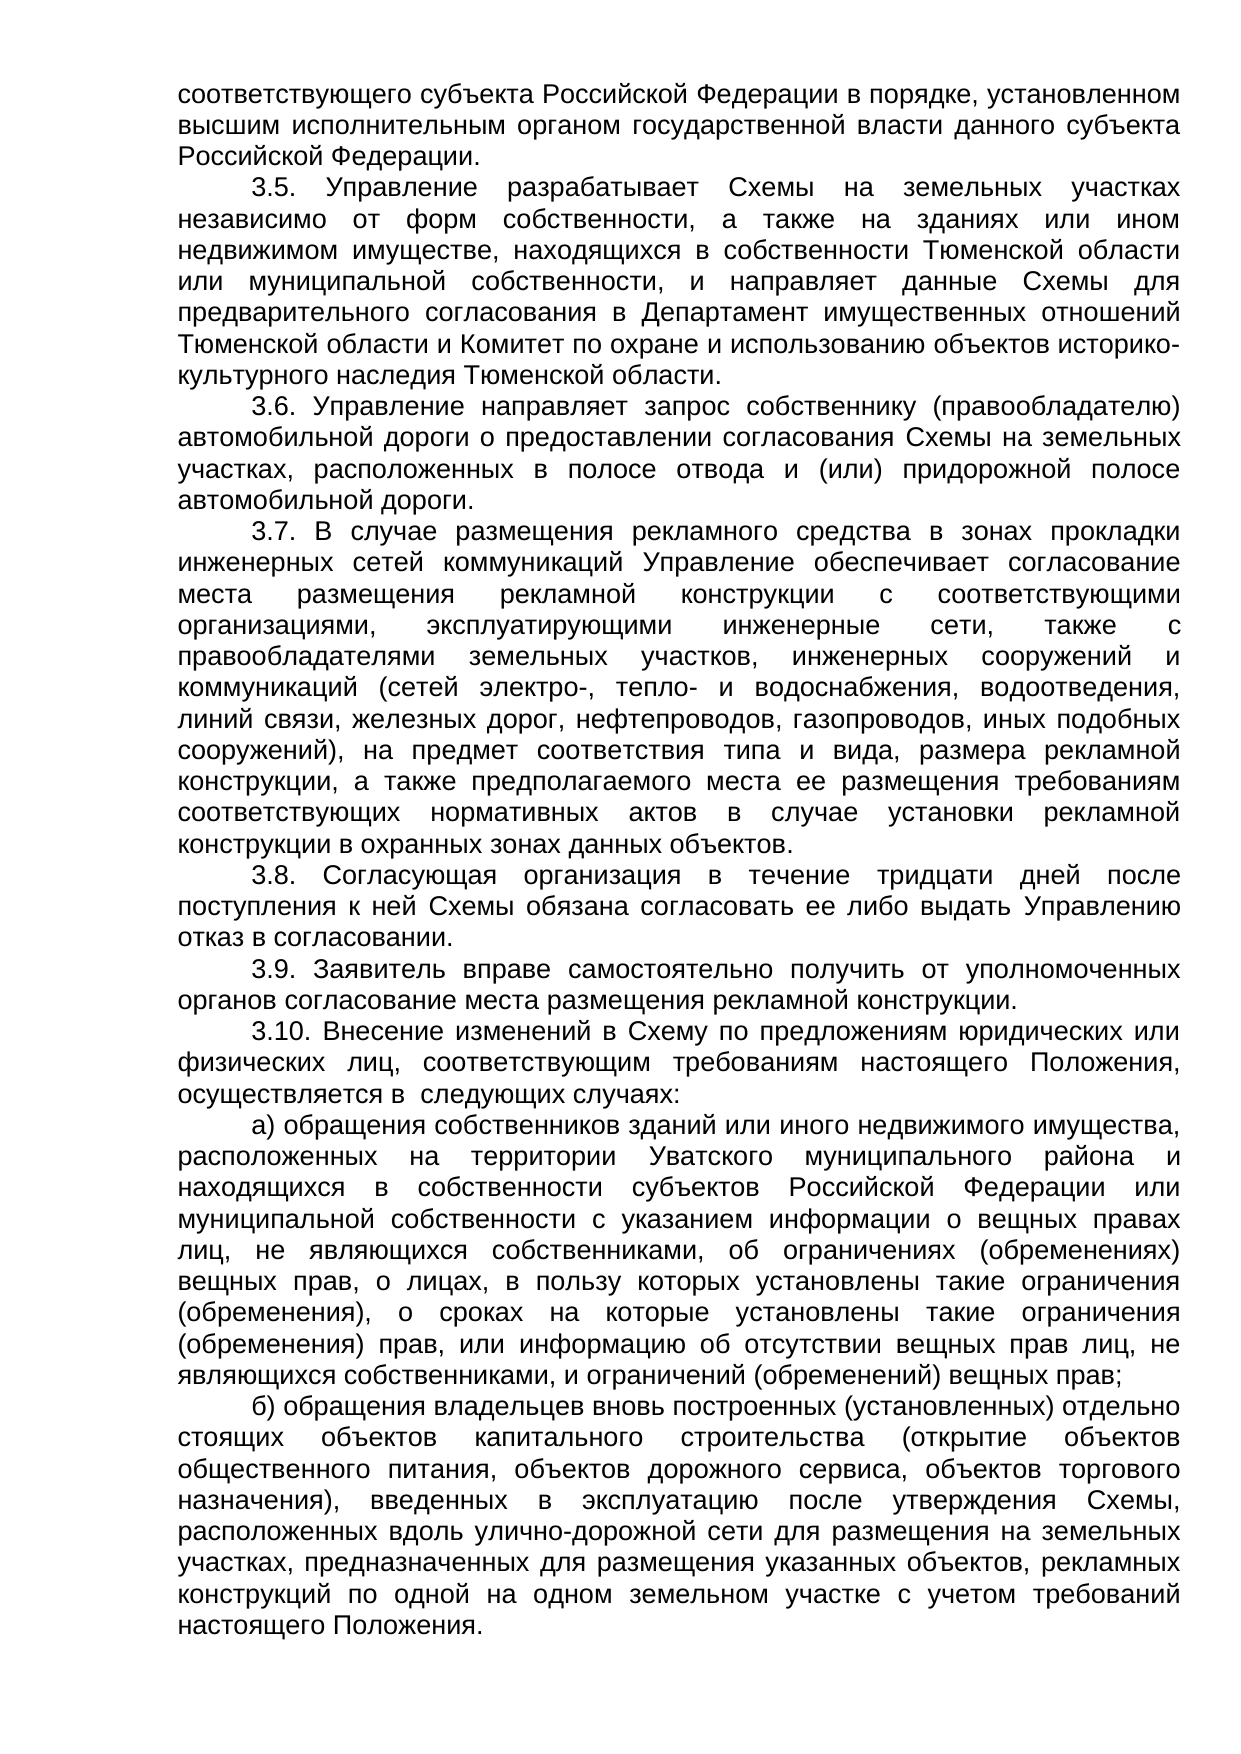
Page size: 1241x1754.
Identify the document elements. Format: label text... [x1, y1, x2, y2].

text соответствующего субъекта Российской Федерации в порядке, установленном высшим исполнительным органом государственной власти данного субъекта Российской Федерации. [177, 78, 1181, 171]
text 3.6. Управление направляет запрос собственнику (правообладателю) автомобильной дороги о предоставлении согласования Схемы на земельных участках, расположенных в полосе отвода и (или) придорожной полосе автомобильной дороги. [177, 390, 1181, 515]
text 3.10. Внесение изменений в Схему по предложениям юридических или физических лиц, соответствующим требованиям настоящего Положения, осуществляется в следующих случаях: [177, 1015, 1181, 1109]
text 3.8. Согласующая организация в течение тридцати дней после поступления к ней Схемы обязана согласовать ее либо выдать Управлению отказ в согласовании. [177, 859, 1181, 953]
text 3.7. В случае размещения рекламного средства в зонах прокладки инженерных сетей коммуникаций Управление обеспечивает согласование места размещения рекламной конструкции с соответствующими организациями, эксплуатирующими инженерные сети, также с правообладателями земельных участков, инженерных сооружений и коммуникаций (сетей электро-, тепло- и водоснабжения, водоотведения, линий связи, железных дорог, нефтепроводов, газопроводов, иных подобных сооружений), на предмет соответствия типа и вида, размера рекламной конструкции, а также предполагаемого места ее размещения требованиям соответствующих нормативных актов в случае установки рекламной конструкции в охранных зонах данных объектов. [177, 515, 1181, 859]
text б) обращения владельцев вновь построенных (установленных) отдельно стоящих объектов капитального строительства (открытие объектов общественного питания, объектов дорожного сервиса, объектов торгового назначения), введенных в эксплуатацию после утверждения Схемы, расположенных вдоль улично-дорожной сети для размещения на земельных участках, предназначенных для размещения указанных объектов, рекламных конструкций по одной на одном земельном участке с учетом требований настоящего Положения. [177, 1390, 1181, 1640]
text 3.9. Заявитель вправе самостоятельно получить от уполномоченных органов согласование места размещения рекламной конструкции. [177, 953, 1181, 1015]
text а) обращения собственников зданий или иного недвижимого имущества, расположенных на территории Уватского муниципального района и находящихся в собственности субъектов Российской Федерации или муниципальной собственности с указанием информации о вещных правах лиц, не являющихся собственниками, об ограничениях (обременениях) вещных прав, о лицах, в пользу которых установлены такие ограничения (обременения), о сроках на которые установлены такие ограничения (обременения) прав, или информацию об отсутствии вещных прав лиц, не являющихся собственниками, и ограничений (обременений) вещных прав; [177, 1109, 1181, 1390]
text 3.5. Управление разрабатывает Схемы на земельных участках независимо от форм собственности, а также на зданиях или ином недвижимом имуществе, находящихся в собственности Тюменской области или муниципальной собственности, и направляет данные Схемы для предварительного согласования в Департамент имущественных отношений Тюменской области и Комитет по охране и использованию объектов историко-культурного наследия Тюменской области. [177, 171, 1181, 390]
